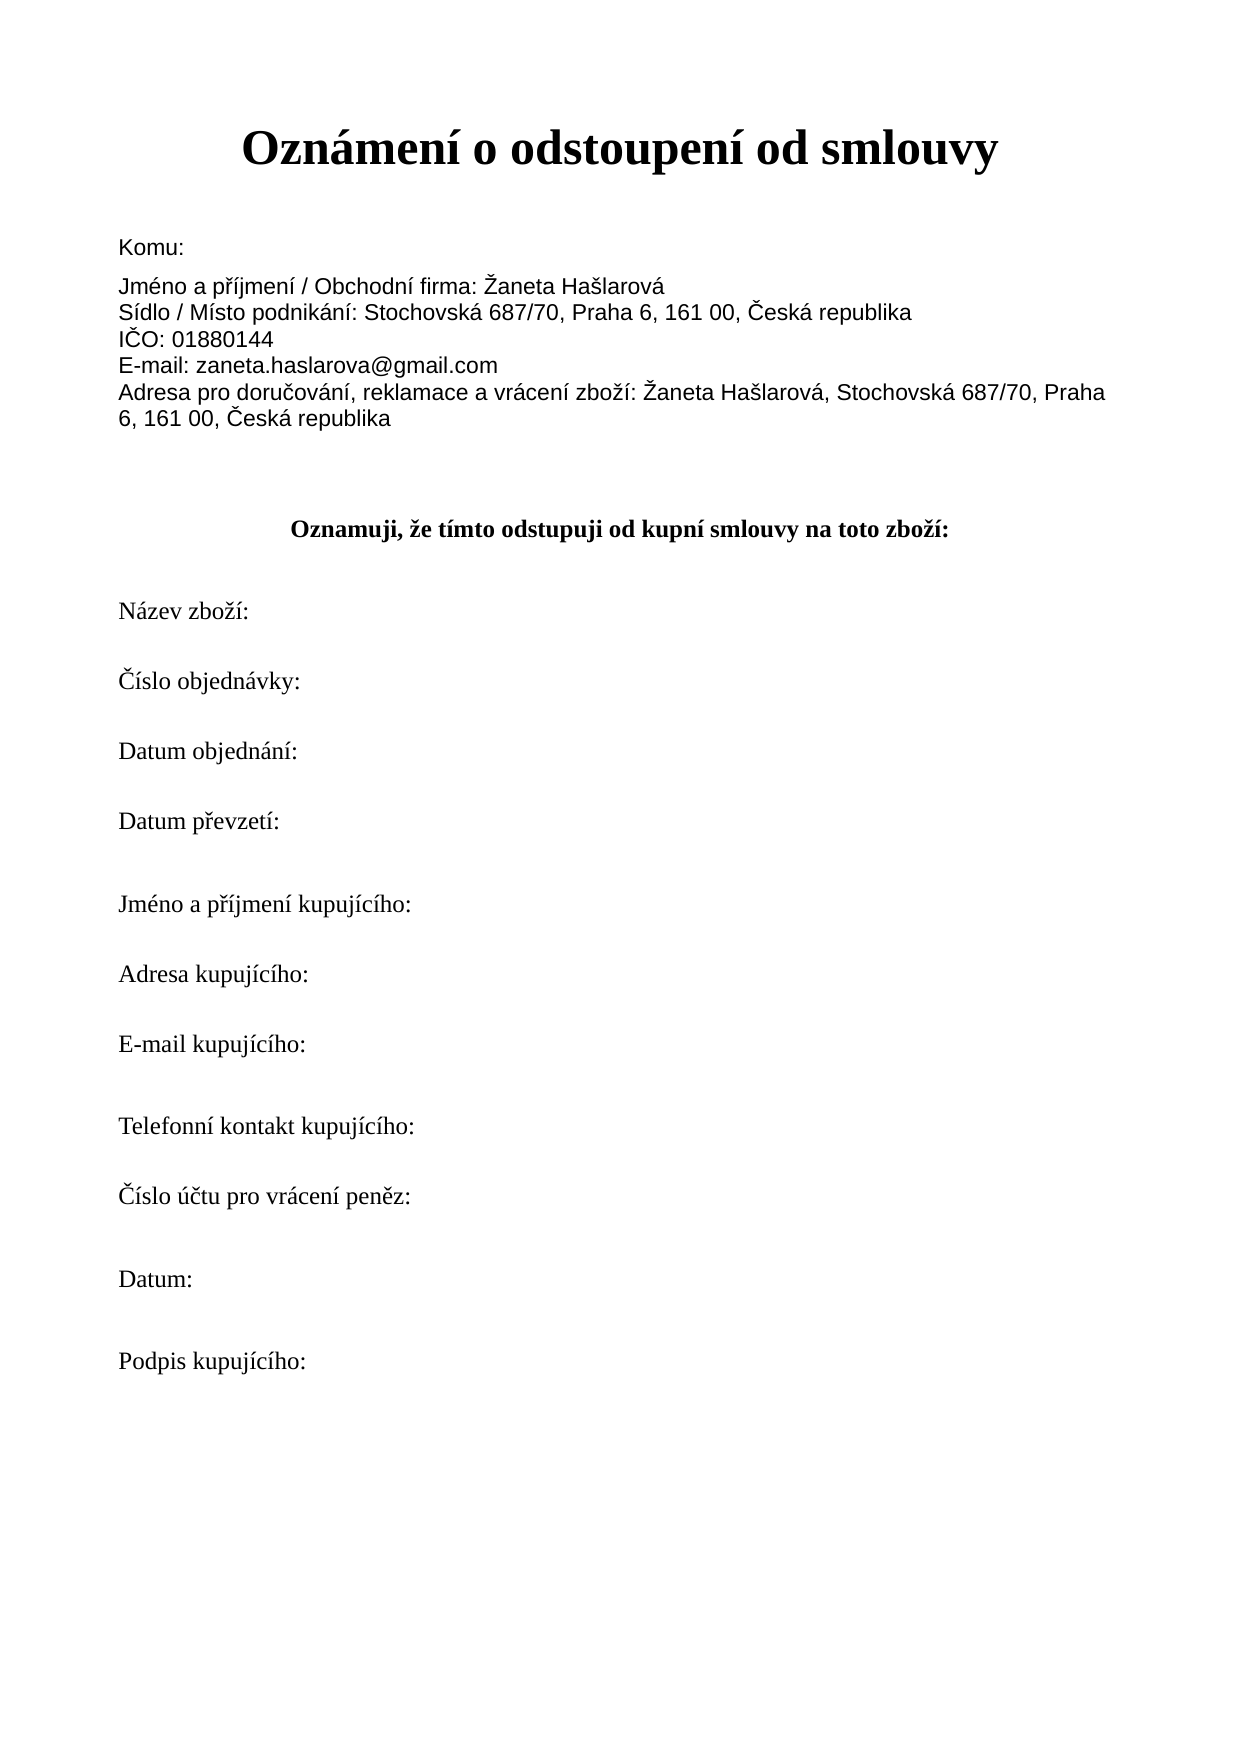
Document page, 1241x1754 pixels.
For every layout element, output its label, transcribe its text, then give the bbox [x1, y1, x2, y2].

text Datum převzetí: [118, 777, 1122, 835]
text Podpis kupujícího: [118, 1346, 1122, 1375]
text Jméno a příjmení / Obchodní firma: Žaneta Hašlarová Sídlo / Místo podnikání: Stochovská 687/70, Praha 6, 161 00, Česká republika IČO: 01880144 E-mail: zaneta.haslarova@gmail.com Adresa pro doručování, reklamace a vrácení zboží: Žaneta Hašlarová, Stochovská 687/70, Praha 6, 161 00, Česká republika [118, 273, 1122, 460]
text E-mail kupujícího: [118, 1000, 1122, 1057]
text Oznámení o odstoupení od smlouvy [118, 118, 1122, 176]
text Datum: [118, 1264, 1122, 1292]
text Číslo objednávky: [118, 637, 1122, 695]
text Adresa kupujícího: [118, 930, 1122, 987]
text Komu: [118, 234, 1122, 261]
text Číslo účtu pro vrácení peněz: [118, 1152, 1122, 1210]
text Jméno a příjmení kupujícího: [118, 889, 1122, 917]
text Datum objednání: [118, 707, 1122, 765]
text Název zboží: [118, 596, 1122, 625]
text Oznamuji, že tímto odstupuji od kupní smlouvy na toto zboží: [118, 514, 1122, 542]
text Telefonní kontakt kupujícího: [118, 1111, 1122, 1140]
